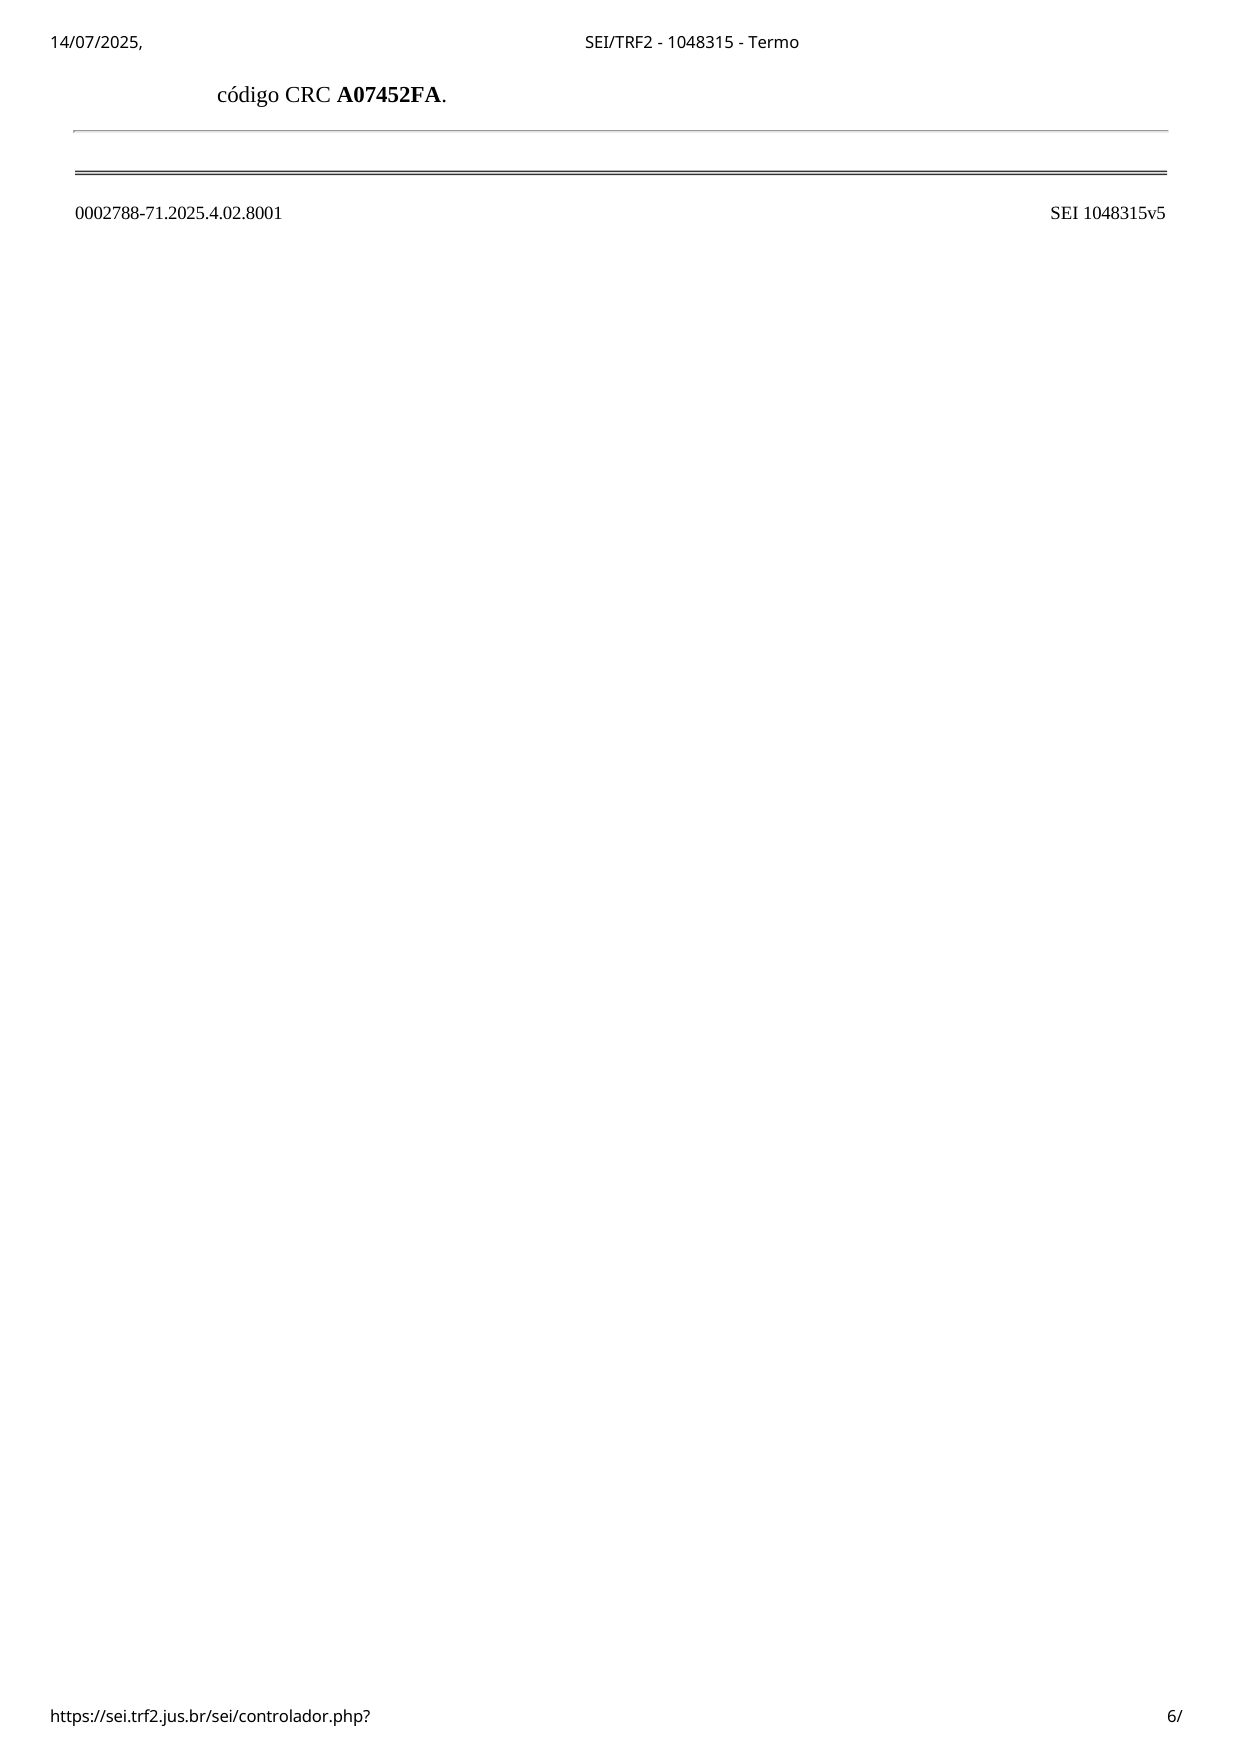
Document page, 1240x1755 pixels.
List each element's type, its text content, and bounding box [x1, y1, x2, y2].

text 0002788-71.2025.4.02.8001 SEI 1048315v5 [75, 202, 1195, 224]
text código CRC A07452FA. [217, 82, 1179, 108]
